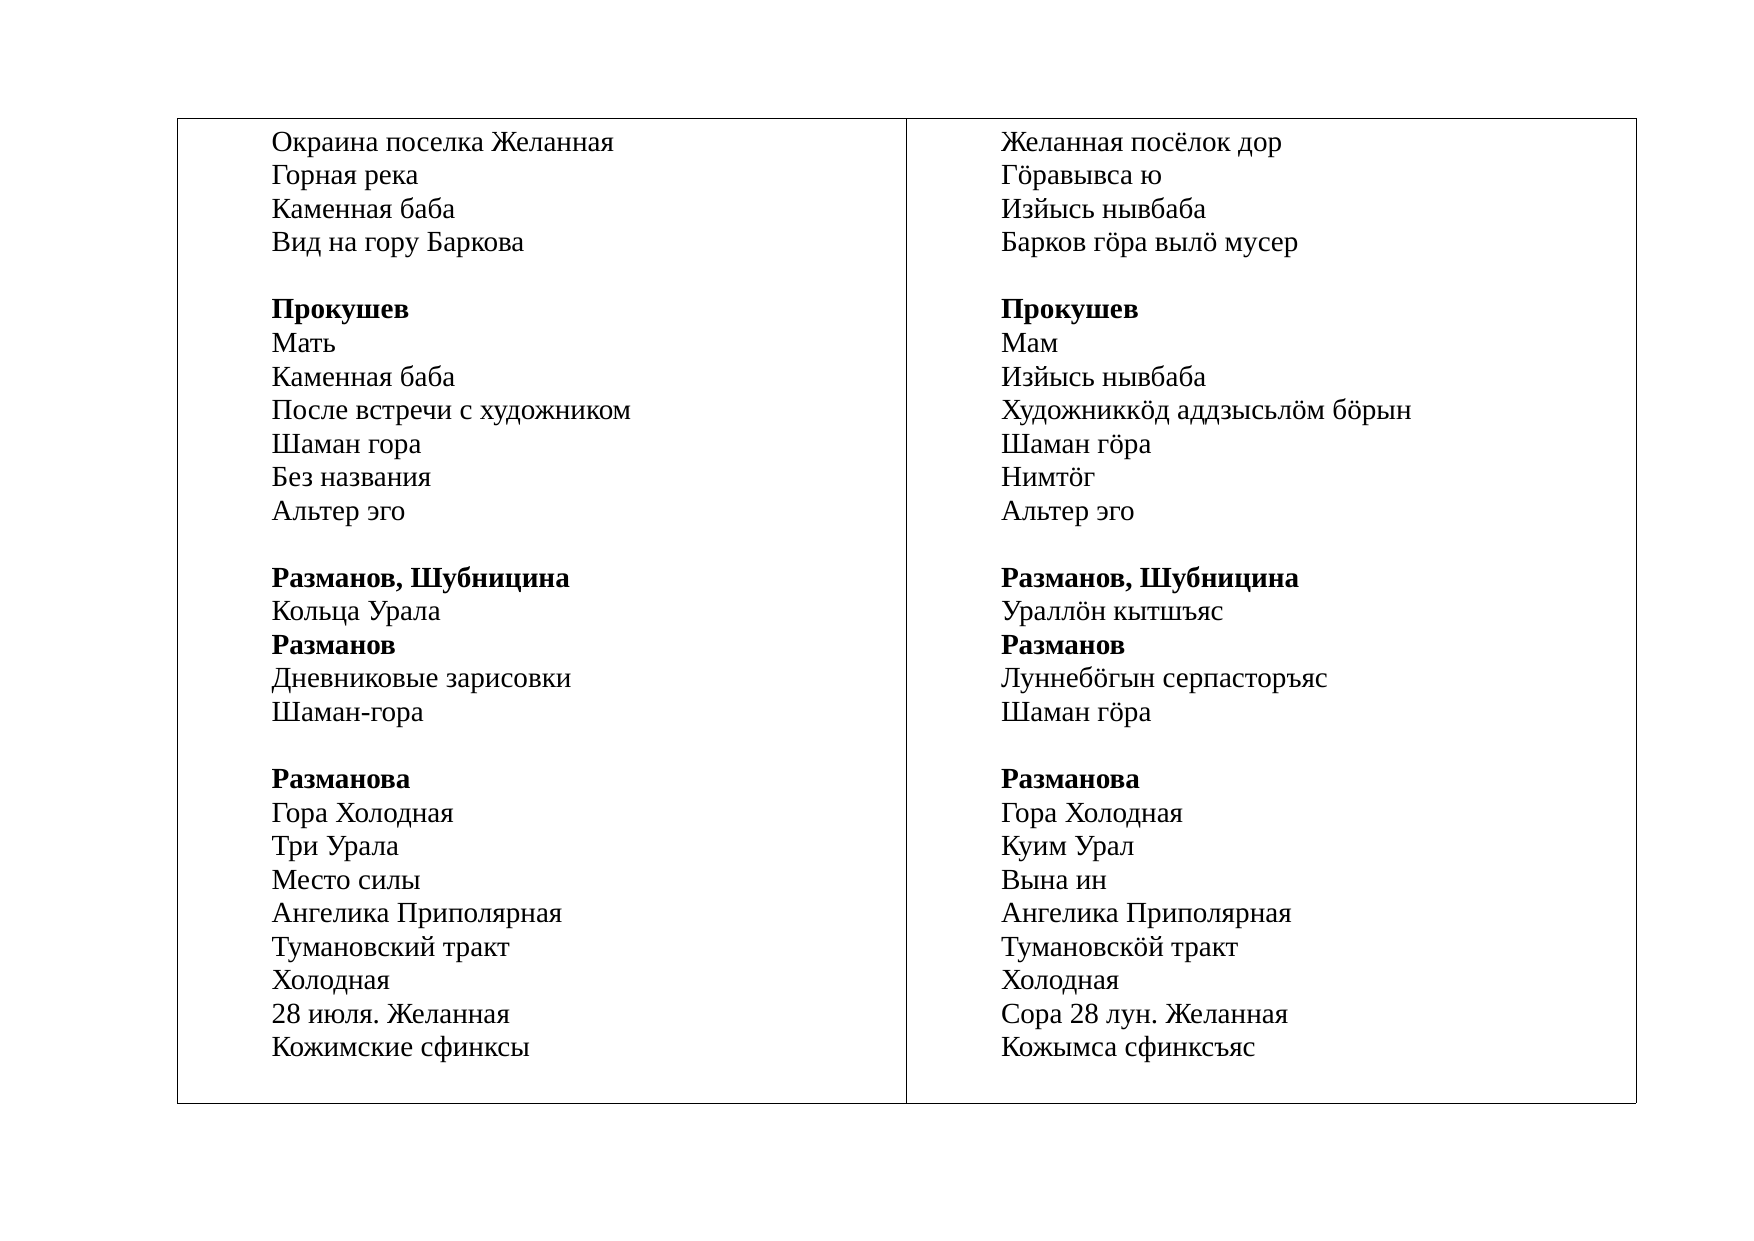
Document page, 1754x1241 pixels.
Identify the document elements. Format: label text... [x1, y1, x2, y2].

table_header Окраина поселка Желанная Горная река Каменная баба Вид на гору Баркова Прокушев Мать Каменная баба После встречи с художником Шаман гора Без названия Альтер эго Разманов, Шубницина Кольца Урала Разманов Дневниковые зарисовки Шаман-гора Разманова Гора Холодная Три Урала Место силы Ангелика Приполярная Тумановский тракт Холодная 28 июля. Желанная Кожимские сфинксы [178, 119, 906, 1102]
table_header Желанная посёлок дор Гӧравывса ю Изйысь нывбаба Барков гӧра вылӧ мусер Прокушев Мам Изйысь нывбаба Художниккӧд аддзысьлӧм бӧрын Шаман гӧра Нимтӧг Альтер эго Разманов, Шубницина Ураллӧн кытшъяс Разманов Луннебӧгын серпасторъяс Шаман гӧра Разманова Гора Холодная Куим Урал Вына ин Ангелика Приполярная Тумановскӧй тракт Холодная Сора 28 лун. Желанная Кожымса сфинксъяс [907, 119, 1636, 1102]
